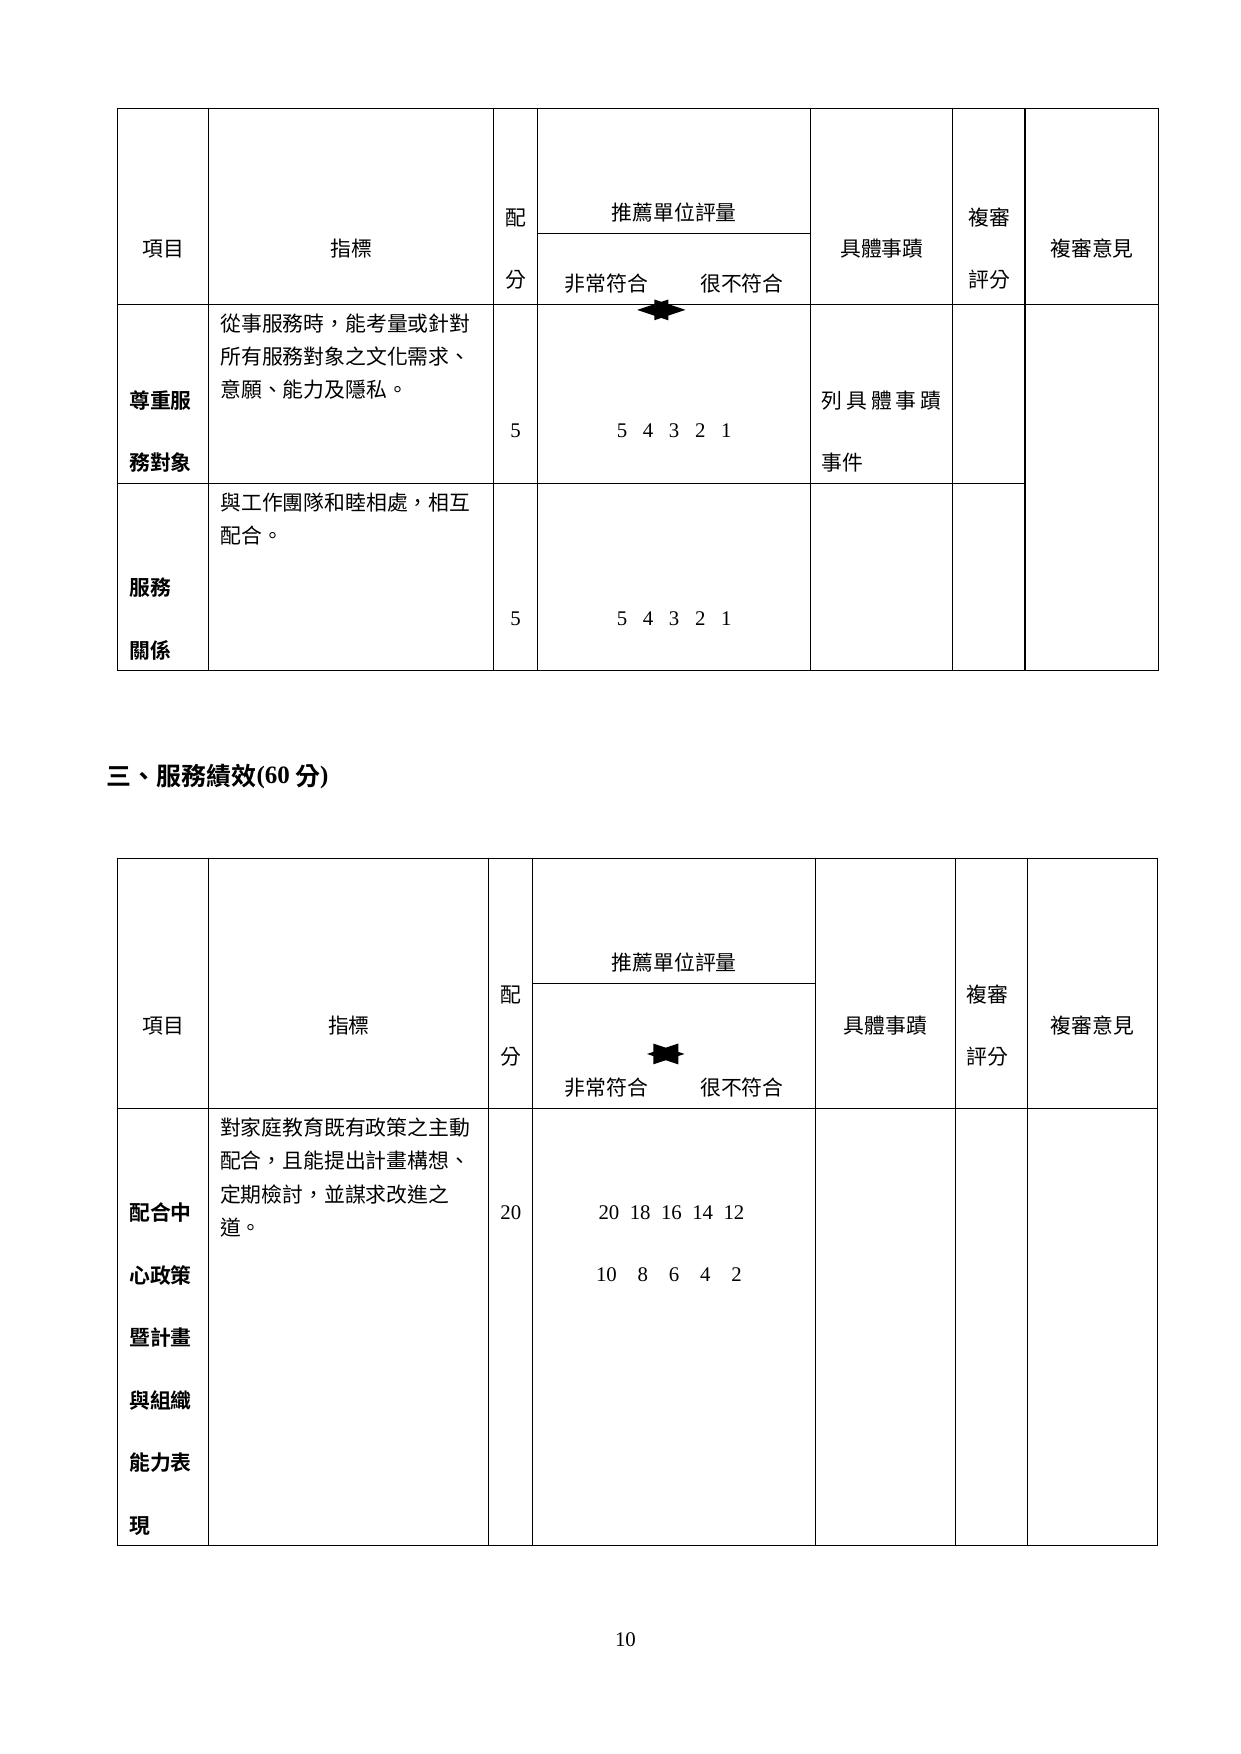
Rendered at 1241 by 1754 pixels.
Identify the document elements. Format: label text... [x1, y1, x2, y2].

table_cell 從事服務時，能考量或針對所有服務對象之文化需求、意願、能力及隱私。 [209, 305, 493, 483]
table_cell 非常符合 很不符合 [533, 984, 815, 1108]
table_cell 項目 [118, 109, 208, 303]
table_header 具體事蹟 [816, 859, 955, 1108]
table_cell 配分 [494, 109, 537, 303]
table_cell [1026, 305, 1158, 670]
table_header 複審意見 [1028, 859, 1157, 1108]
table_cell 具體事蹟 [811, 109, 952, 303]
table_cell 5 4 3 2 1 [538, 484, 810, 670]
table_cell 5 4 3 2 1 [538, 305, 810, 483]
table_header 複審評分 [956, 859, 1027, 1108]
text 三、服務績效(60分) [106, 733, 1144, 795]
table_cell [1028, 1109, 1157, 1545]
table_cell [811, 484, 952, 670]
table_cell 對家庭教育既有政策之主動配合，且能提出計畫構想、定期檢討，並謀求改進之道。 [209, 1109, 488, 1545]
table_cell 服務 關係 [118, 484, 208, 670]
table_header 推薦單位評量 [533, 859, 815, 983]
table_cell 5 [494, 484, 537, 670]
table_cell [953, 305, 1024, 483]
table_header 項目 [118, 859, 208, 1108]
table_cell 列具體事蹟事件 [811, 305, 952, 483]
table_cell 與工作團隊和睦相處，相互配合。 [209, 484, 493, 670]
table_cell 非常符合 很不符合 [538, 234, 810, 303]
table_cell 20 [489, 1109, 532, 1545]
table_cell [956, 1109, 1027, 1545]
table_header 配分 [489, 859, 532, 1108]
table_cell 指標 [209, 109, 493, 303]
table_cell [816, 1109, 955, 1545]
table_cell 複審評分 [953, 109, 1024, 303]
table_cell [953, 484, 1024, 670]
table_cell 配合中心政策暨計畫與組織能力表現 [118, 1109, 208, 1545]
table_cell 推薦單位評量 [538, 109, 810, 233]
table_cell 尊重服務對象 [118, 305, 208, 483]
table_header 指標 [209, 859, 488, 1108]
table_cell 20 18 16 14 12 10 8 6 4 2 [533, 1109, 815, 1545]
table_cell 複審意見 [1026, 109, 1158, 303]
table_cell 5 [494, 305, 537, 483]
